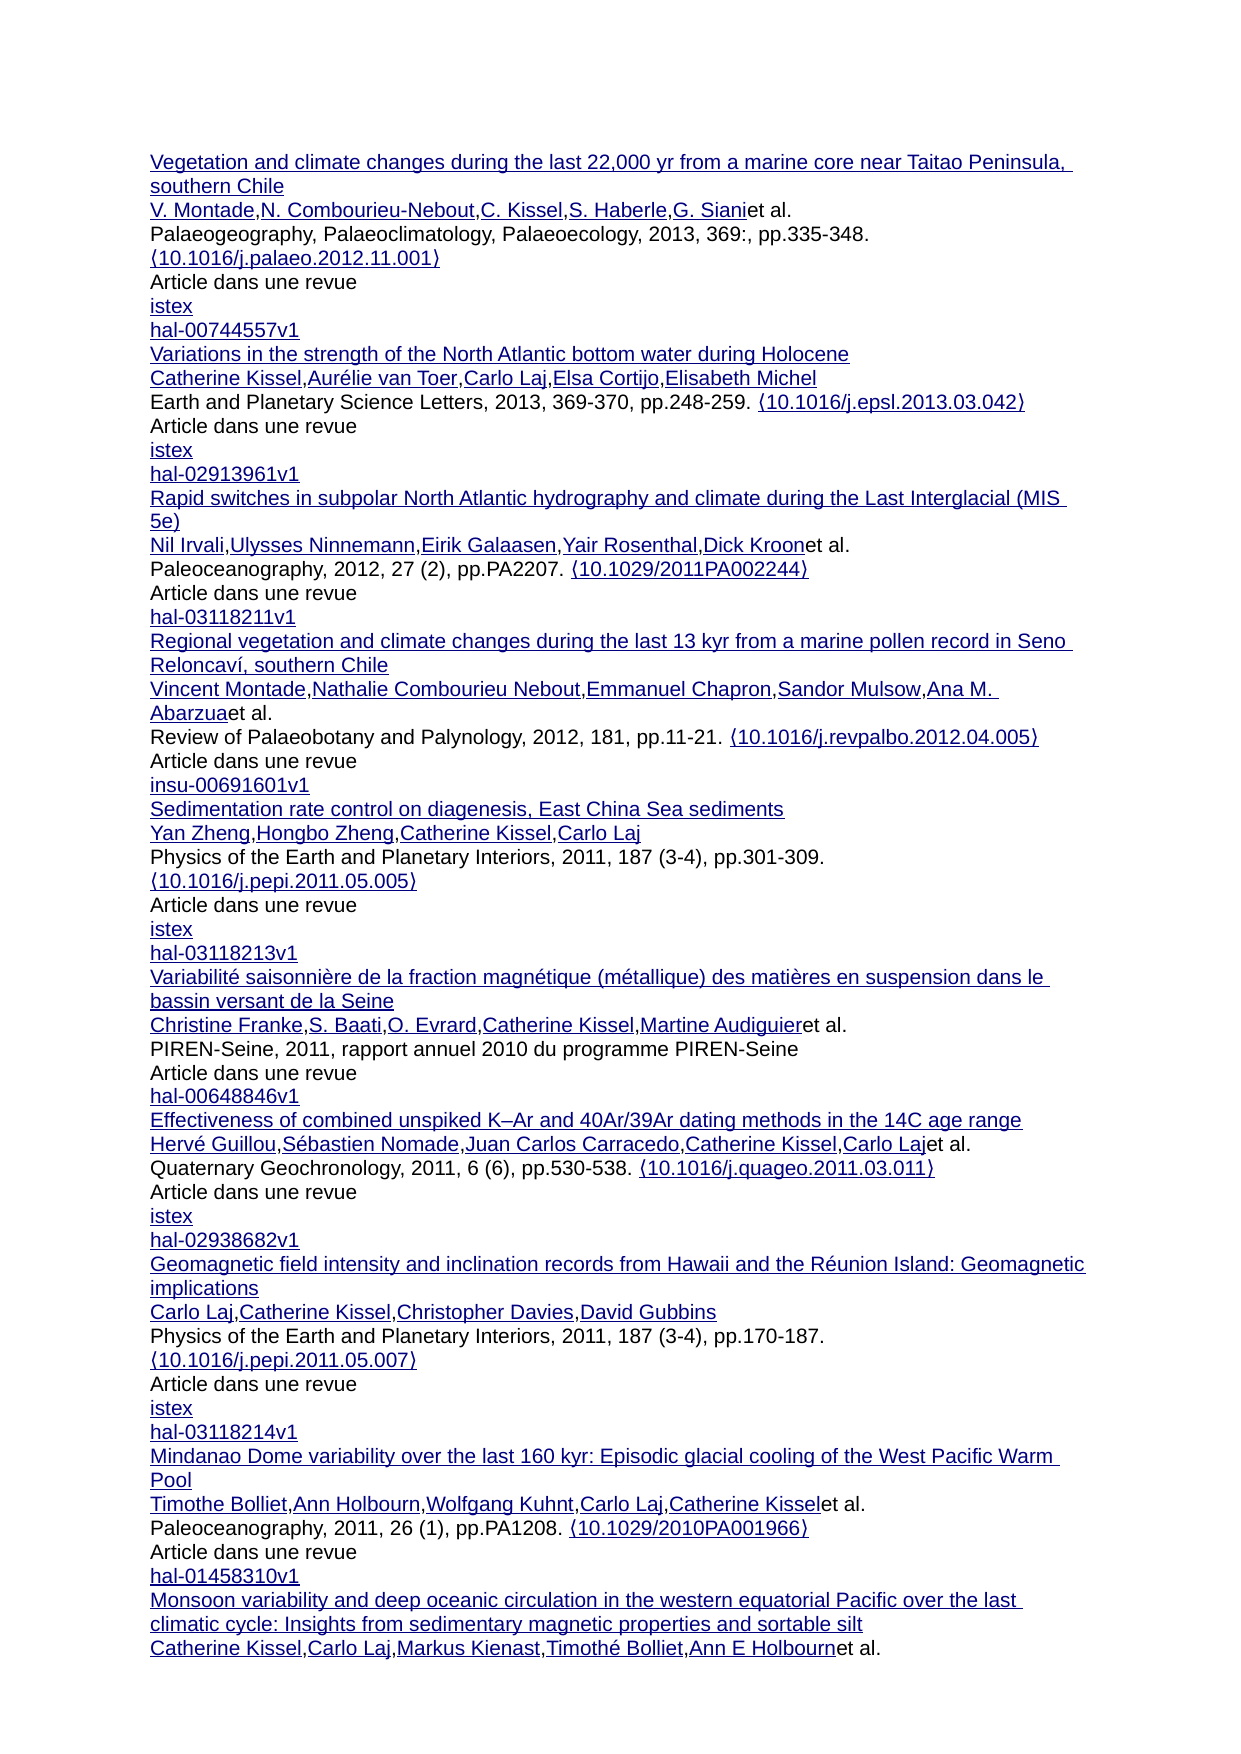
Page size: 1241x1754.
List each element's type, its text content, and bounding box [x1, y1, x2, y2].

table_cell Geomagnetic field intensity and inclination records from Hawaii and the Réunion Island: Geomagnetic implications Carlo Laj,Catherine Kissel,Christopher Davies,David Gubbins Physics of the Earth and Planetary Interiors, 2011, 187 (3-4), pp.170-187. ⟨10.1016/j.pepi.2011.05.007⟩ Article dans une revue istex hal-03118214v1 [150, 1252, 1090, 1444]
table_cell Regional vegetation and climate changes during the last 13 kyr from a marine pollen record in Seno Reloncaví, southern Chile Vincent Montade,Nathalie Combourieu Nebout,Emmanuel Chapron,Sandor Mulsow,Ana M. Abarzuaet al. Review of Palaeobotany and Palynology, 2012, 181, pp.11-21. ⟨10.1016/j.revpalbo.2012.04.005⟩ Article dans une revue insu-00691601v1 [150, 629, 1090, 797]
table_cell Vegetation and climate changes during the last 22,000 yr from a marine core near Taitao Peninsula, southern Chile V. Montade,N. Combourieu-Nebout,C. Kissel,S. Haberle,G. Sianiet al. Palaeogeography, Palaeoclimatology, Palaeoecology, 2013, 369:, pp.335-348. ⟨10.1016/j.palaeo.2012.11.001⟩ Article dans une revue istex hal-00744557v1 [150, 150, 1090, 342]
table_cell Rapid switches in subpolar North Atlantic hydrography and climate during the Last Interglacial (MIS 5e) Nil Irvali,Ulysses Ninnemann,Eirik Galaasen,Yair Rosenthal,Dick Kroonet al. Paleoceanography, 2012, 27 (2), pp.PA2207. ⟨10.1029/2011PA002244⟩ Article dans une revue hal-03118211v1 [150, 485, 1090, 629]
table_cell Monsoon variability and deep oceanic circulation in the western equatorial Pacific over the last climatic cycle: Insights from sedimentary magnetic properties and sortable silt Catherine Kissel,Carlo Laj,Markus Kienast,Timothé Bolliet,Ann E Holbournet al. [150, 1588, 1090, 1659]
table_cell Mindanao Dome variability over the last 160 kyr: Episodic glacial cooling of the West Pacific Warm Pool Timothe Bolliet,Ann Holbourn,Wolfgang Kuhnt,Carlo Laj,Catherine Kisselet al. Paleoceanography, 2011, 26 (1), pp.PA1208. ⟨10.1029/2010PA001966⟩ Article dans une revue hal-01458310v1 [150, 1444, 1090, 1587]
table_cell Effectiveness of combined unspiked K–Ar and 40Ar/39Ar dating methods in the 14C age range Hervé Guillou,Sébastien Nomade,Juan Carlos Carracedo,Catherine Kissel,Carlo Lajet al. Quaternary Geochronology, 2011, 6 (6), pp.530-538. ⟨10.1016/j.quageo.2011.03.011⟩ Article dans une revue istex hal-02938682v1 [150, 1108, 1090, 1252]
table_cell Sedimentation rate control on diagenesis, East China Sea sediments Yan Zheng,Hongbo Zheng,Catherine Kissel,Carlo Laj Physics of the Earth and Planetary Interiors, 2011, 187 (3-4), pp.301-309. ⟨10.1016/j.pepi.2011.05.005⟩ Article dans une revue istex hal-03118213v1 [150, 797, 1090, 964]
table_cell Variations in the strength of the North Atlantic bottom water during Holocene Catherine Kissel,Aurélie van Toer,Carlo Laj,Elsa Cortijo,Elisabeth Michel Earth and Planetary Science Letters, 2013, 369-370, pp.248-259. ⟨10.1016/j.epsl.2013.03.042⟩ Article dans une revue istex hal-02913961v1 [150, 342, 1090, 485]
table_cell Variabilité saisonnière de la fraction magnétique (métallique) des matières en suspension dans le bassin versant de la Seine Christine Franke,S. Baati,O. Evrard,Catherine Kissel,Martine Audiguieret al. PIREN-Seine, 2011, rapport annuel 2010 du programme PIREN-Seine Article dans une revue hal-00648846v1 [150, 965, 1090, 1108]
